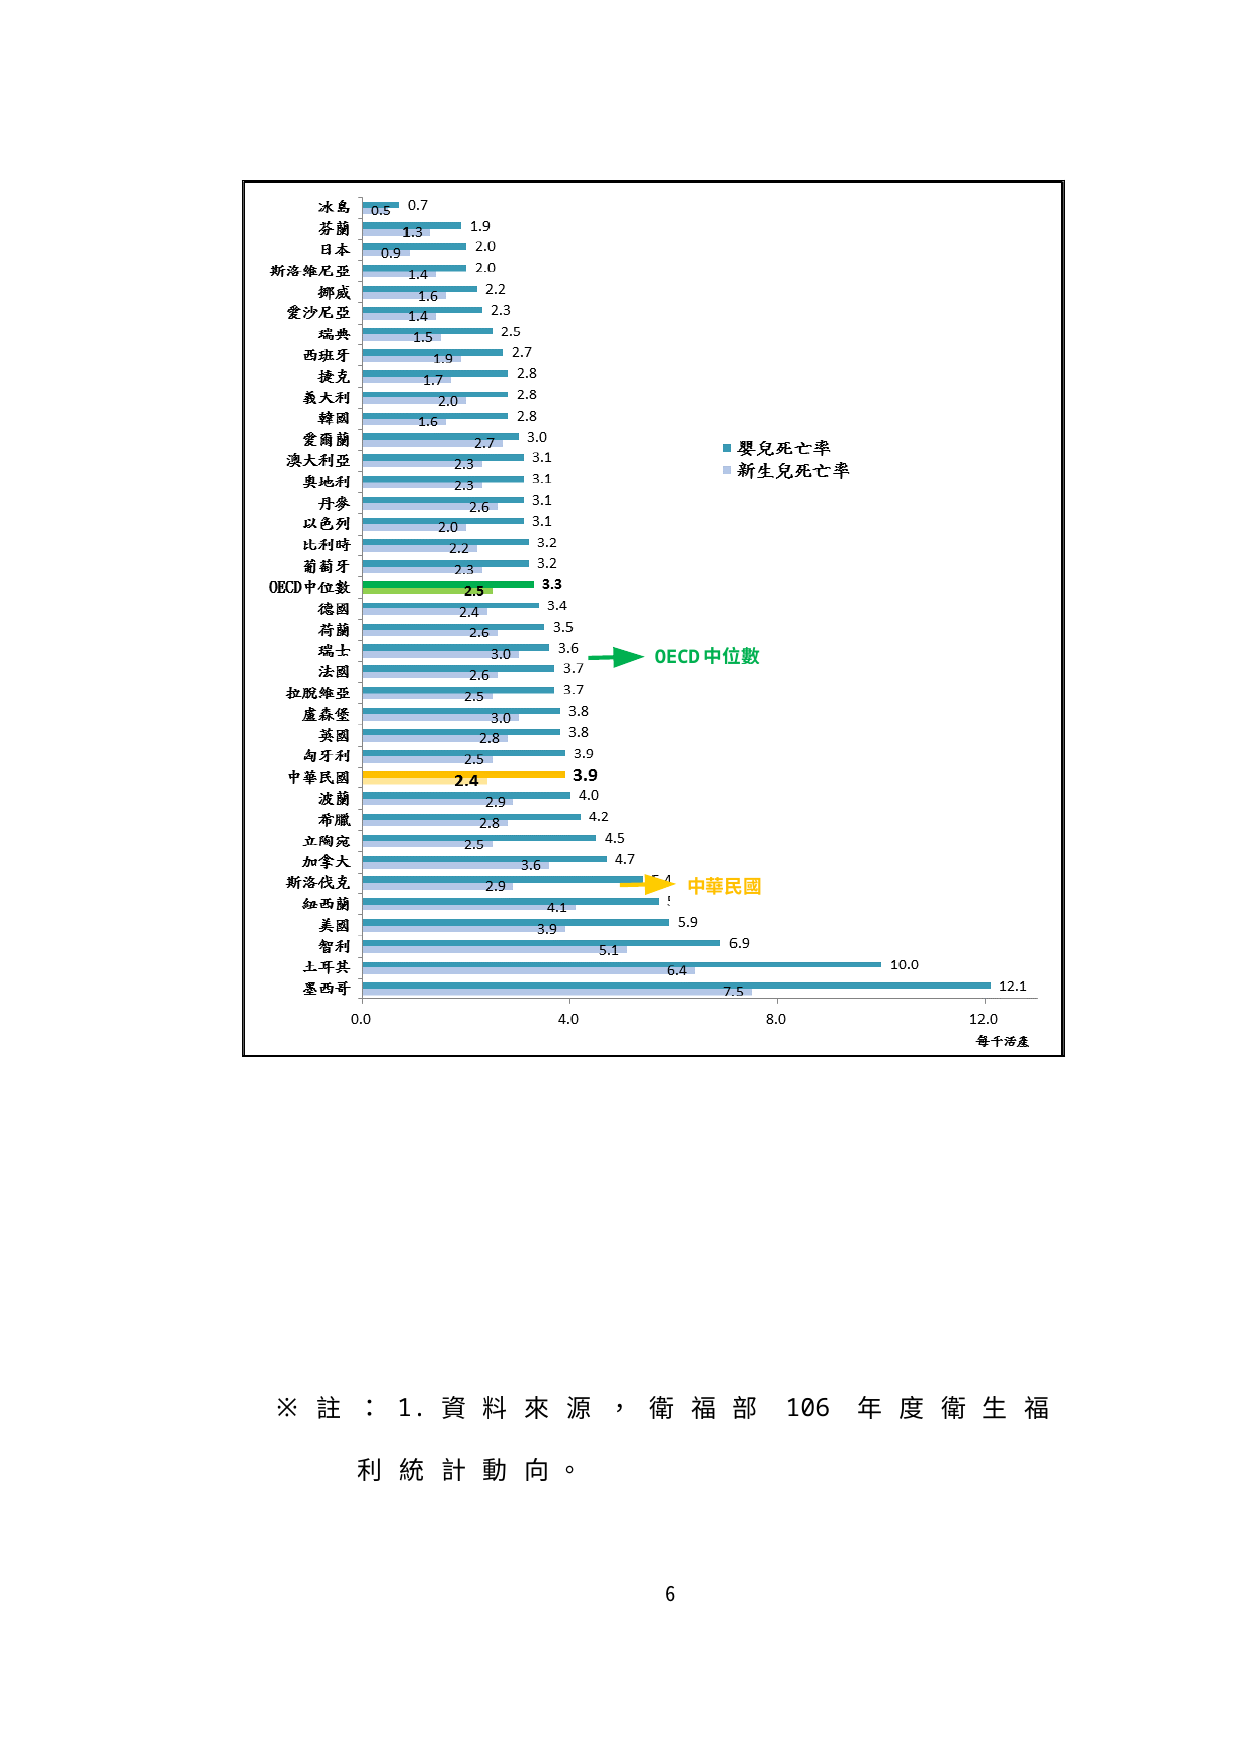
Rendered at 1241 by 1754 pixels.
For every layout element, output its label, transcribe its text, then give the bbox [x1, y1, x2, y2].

text OECD中位數 [654, 643, 798, 664]
text 中華民國 [687, 874, 786, 899]
text ※註：1.資料來源，衛福部106年度衛生福利統計動向。 [244, 1365, 1060, 1490]
